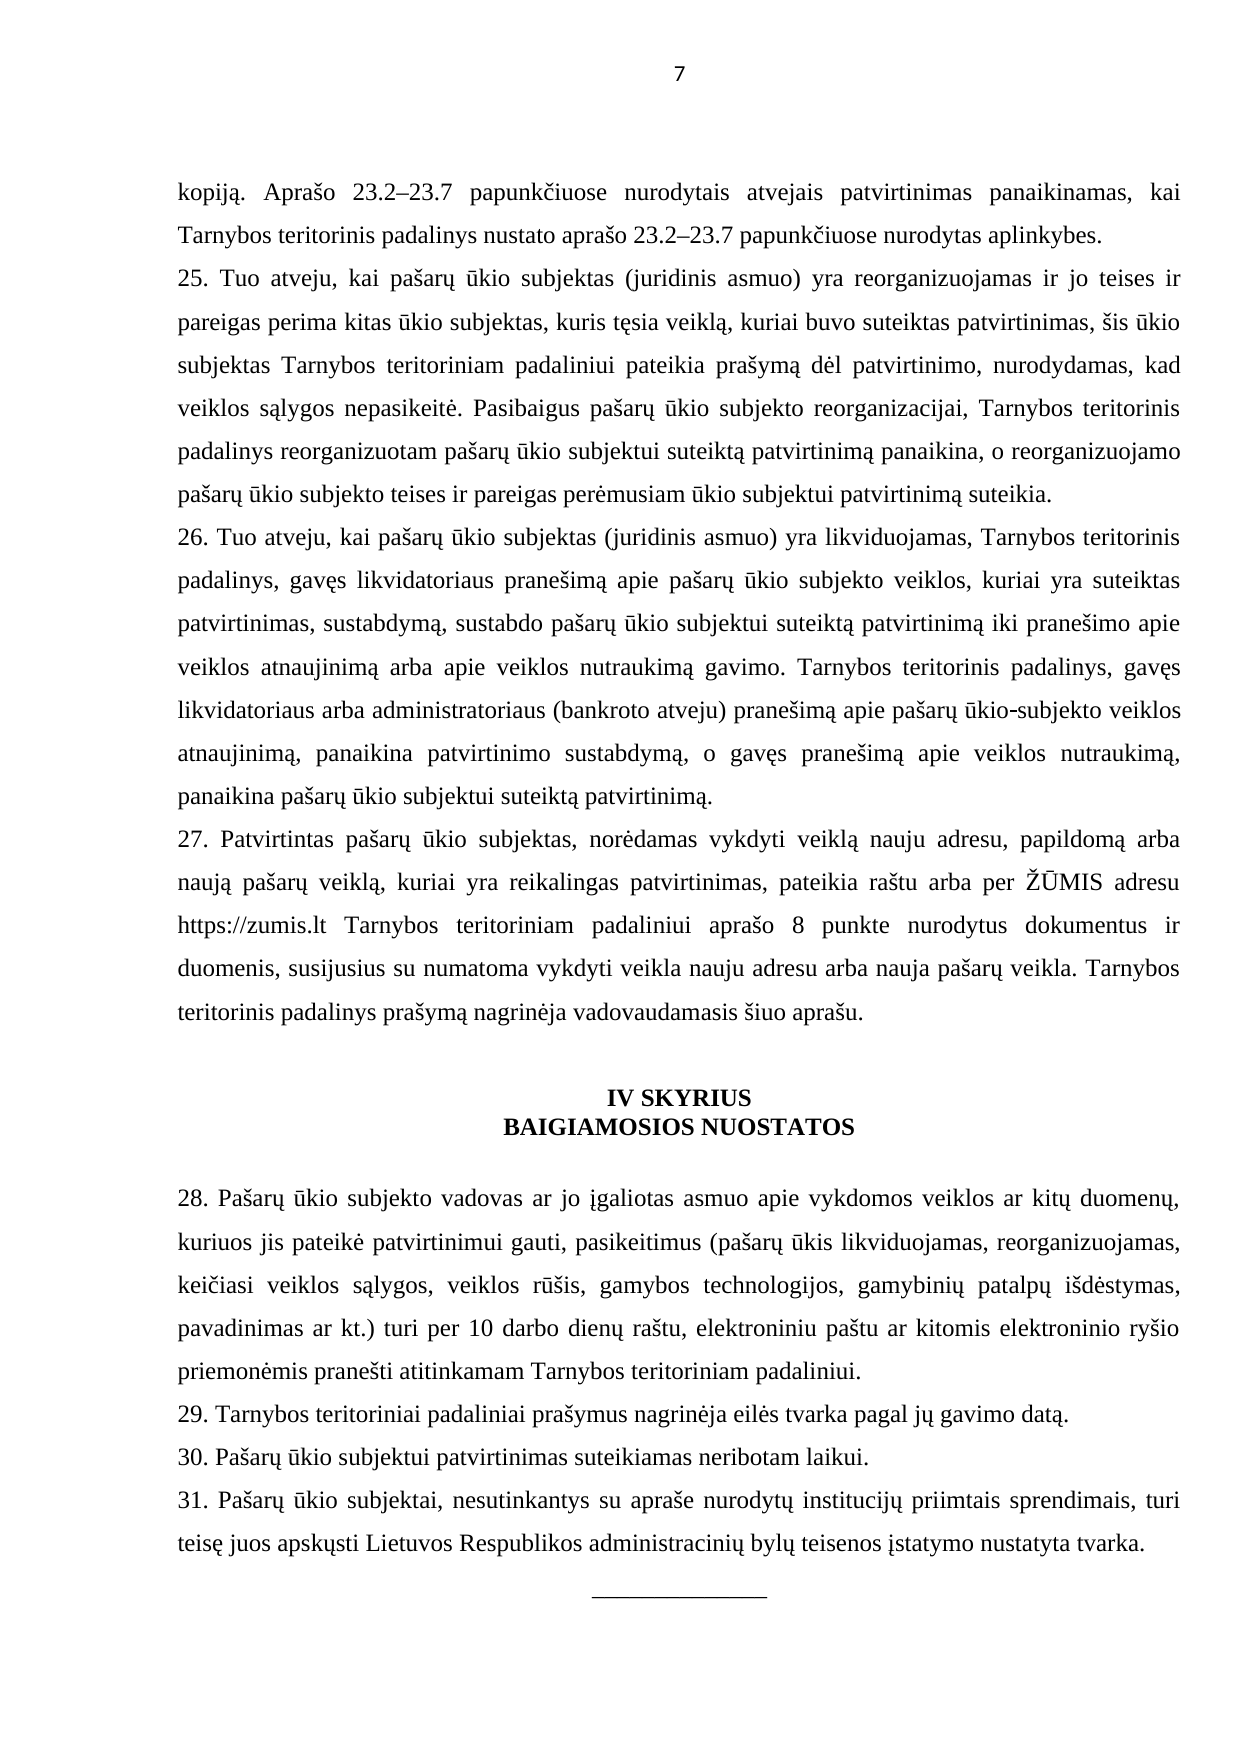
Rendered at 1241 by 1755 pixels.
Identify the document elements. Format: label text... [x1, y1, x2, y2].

text 30. Pašarų ūkio subjektui patvirtinimas suteikiamas neribotam laikui. [177, 1442, 1181, 1471]
text BAIGIAMOSIOS NUOSTATOS [177, 1112, 1181, 1140]
text 25. Tuo atveju, kai pašarų ūkio subjektas (juridinis asmuo) yra reorganizuojamas ir jo teises ir pareigas perima kitas ūkio subjektas, kuris tęsia veiklą, kuriai buvo suteiktas patvirtinimas, šis ūkio subjektas Tarnybos teritoriniam padaliniui pateikia prašymą dėl patvirtinimo, nurodydamas, kad veiklos sąlygos nepasikeitė. Pasibaigus pašarų ūkio subjekto reorganizacijai, Tarnybos teritorinis padalinys reorganizuotam pašarų ūkio subjektui suteiktą patvirtinimą panaikina, o reorganizuojamo pašarų ūkio subjekto teises ir pareigas perėmusiam ūkio subjektui patvirtinimą suteikia. [177, 263, 1181, 508]
text 27. Patvirtintas pašarų ūkio subjektas, norėdamas vykdyti veiklą nauju adresu, papildomą arba naują pašarų veiklą, kuriai yra reikalingas patvirtinimas, pateikia raštu arba per ŽŪMIS adresu https://zumis.lt Tarnybos teritoriniam padaliniui aprašo 8 punkte nurodytus dokumentus ir duomenis, susijusius su numatoma vykdyti veikla nauju adresu arba nauja pašarų veikla. Tarnybos teritorinis padalinys prašymą nagrinėja vadovaudamasis šiuo aprašu. [177, 824, 1181, 1025]
text IV SKYRIUS [177, 1083, 1181, 1112]
text 31. Pašarų ūkio subjektai, nesutinkantys su apraše nurodytų institucijų priimtais sprendimais, turi teisę juos apskųsti Lietuvos Respublikos administracinių bylų teisenos įstatymo nustatyta tvarka. [177, 1485, 1181, 1557]
text 29. Tarnybos teritoriniai padaliniai prašymus nagrinėja eilės tvarka pagal jų gavimo datą. [177, 1399, 1181, 1428]
text 28. Pašarų ūkio subjekto vadovas ar jo įgaliotas asmuo apie vykdomos veiklos ar kitų duomenų, kuriuos jis pateikė patvirtinimui gauti, pasikeitimus (pašarų ūkis likviduojamas, reorganizuojamas, keičiasi veiklos sąlygos, veiklos rūšis, gamybos technologijos, gamybinių patalpų išdėstymas, pavadinimas ar kt.) turi per 10 darbo dienų raštu, elektroniniu paštu ar kitomis elektroninio ryšio priemonėmis pranešti atitinkamam Tarnybos teritoriniam padaliniui. [177, 1183, 1181, 1385]
text kopiją. Aprašo 23.2–23.7 papunkčiuose nurodytais atvejais patvirtinimas panaikinamas, kai Tarnybos teritorinis padalinys nustato aprašo 23.2–23.7 papunkčiuose nurodytas aplinkybes. [177, 177, 1181, 249]
text ______________ [177, 1572, 1181, 1600]
text 26. Tuo atveju, kai pašarų ūkio subjektas (juridinis asmuo) yra likviduojamas, Tarnybos teritorinis padalinys, gavęs likvidatoriaus pranešimą apie pašarų ūkio subjekto veiklos, kuriai yra suteiktas patvirtinimas, sustabdymą, sustabdo pašarų ūkio subjektui suteiktą patvirtinimą iki pranešimo apie veiklos atnaujinimą arba apie veiklos nutraukimą gavimo. Tarnybos teritorinis padalinys, gavęs likvidatoriaus arba administratoriaus (bankroto atveju) pranešimą apie pašarų ūkio subjekto veiklos atnaujinimą, panaikina patvirtinimo sustabdymą, o gavęs pranešimą apie veiklos nutraukimą, panaikina pašarų ūkio subjektui suteiktą patvirtinimą. [177, 522, 1181, 810]
